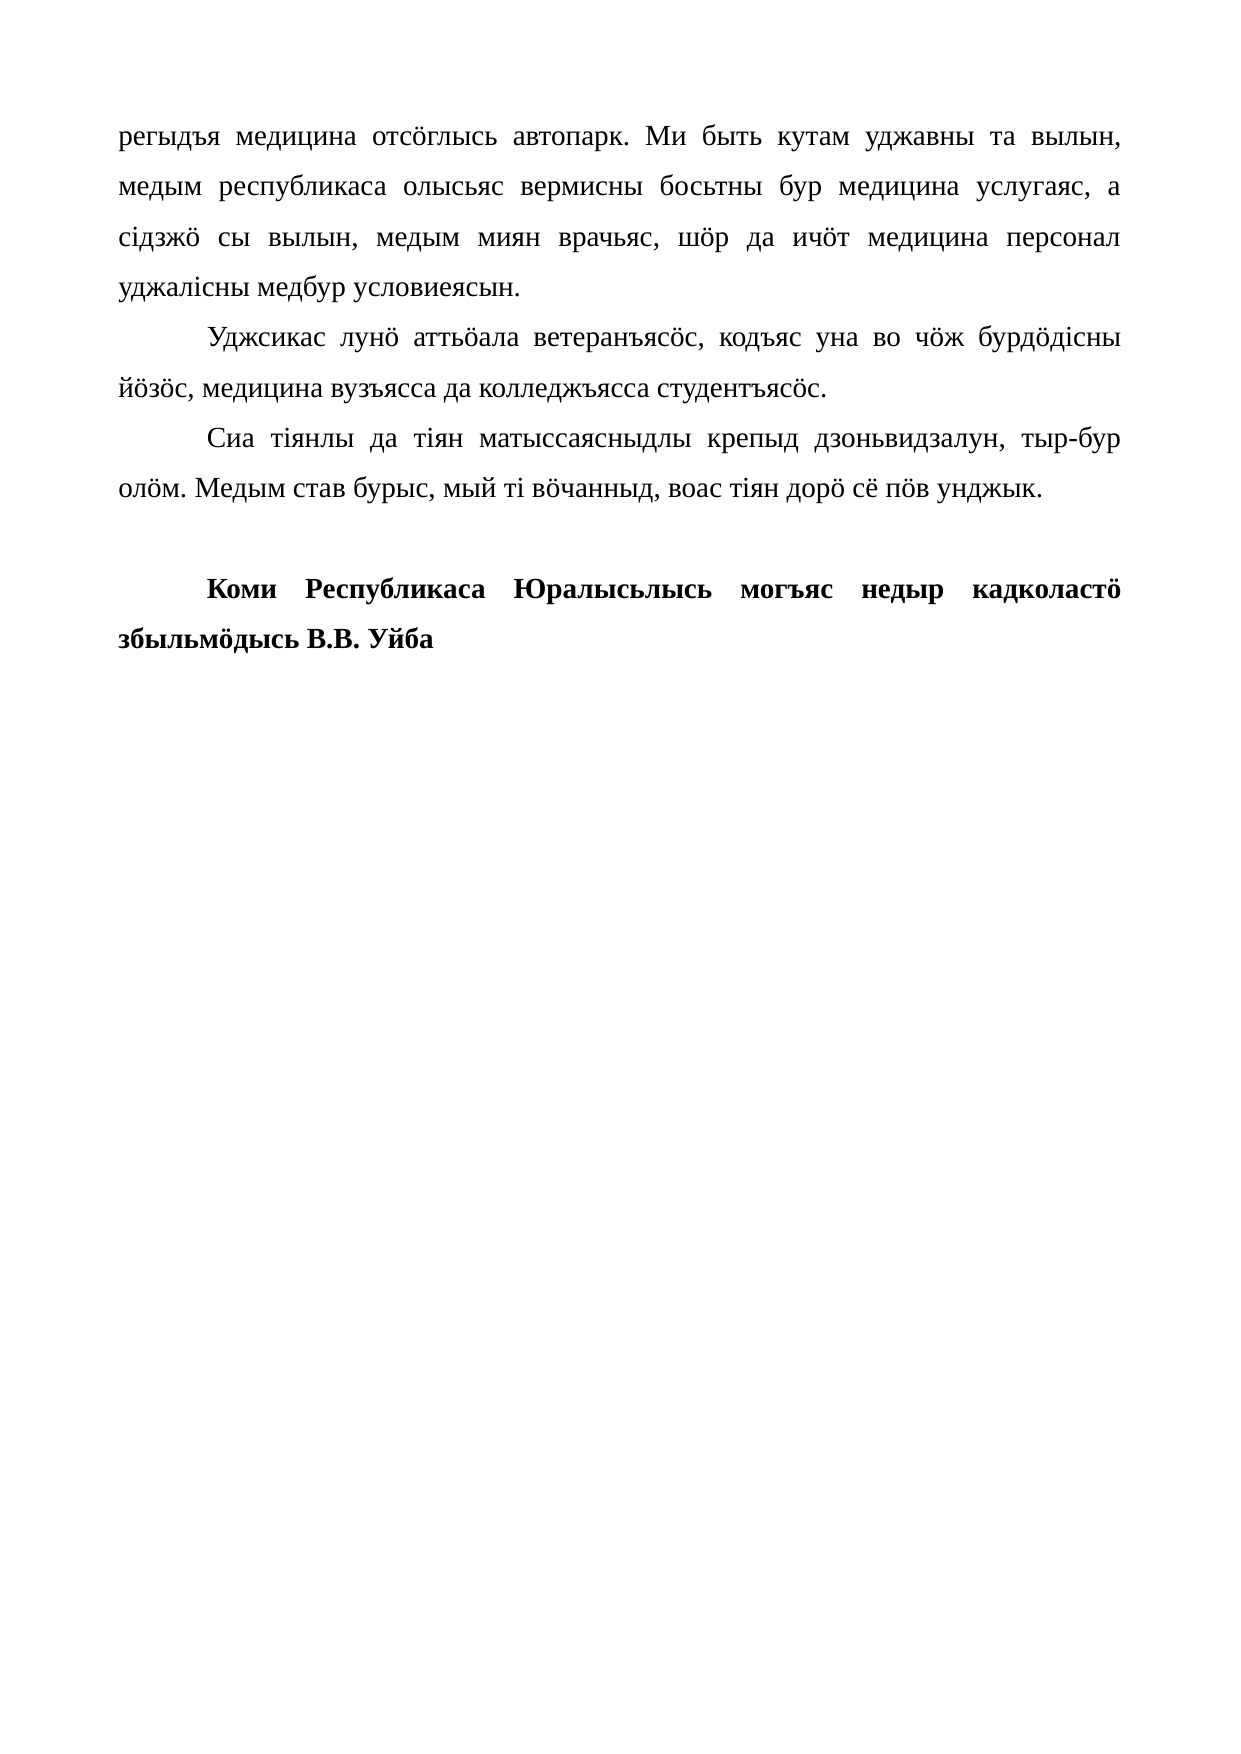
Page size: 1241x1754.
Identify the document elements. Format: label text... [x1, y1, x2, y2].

text Уджсикас лунӧ аттьӧала ветеранъясӧс, кодъяс уна во чӧж бурдӧдісны йӧзӧс, медицина вузъясса да колледжъясса студентъясӧс. [118, 319, 1122, 403]
text регыдъя медицина отсӧглысь автопарк. Ми быть кутам уджавны та вылын, медым республикаса олысьяс вермисны босьтны бур медицина услугаяс, а сідзжӧ сы вылын, медым миян врачьяс, шӧр да ичӧт медицина персонал уджалісны медбур условиеясын. [118, 118, 1122, 303]
text Сиа тіянлы да тіян матыссаясныдлы крепыд дзоньвидзалун, тыр-бур олӧм. Медым став бурыс, мый ті вӧчанныд, воас тіян дорӧ сё пӧв унджык. [118, 420, 1122, 504]
text Коми Республикаса Юралысьлысь могъяс недыр кадколастӧ збыльмӧдысь В.В. Уйба [118, 571, 1122, 655]
